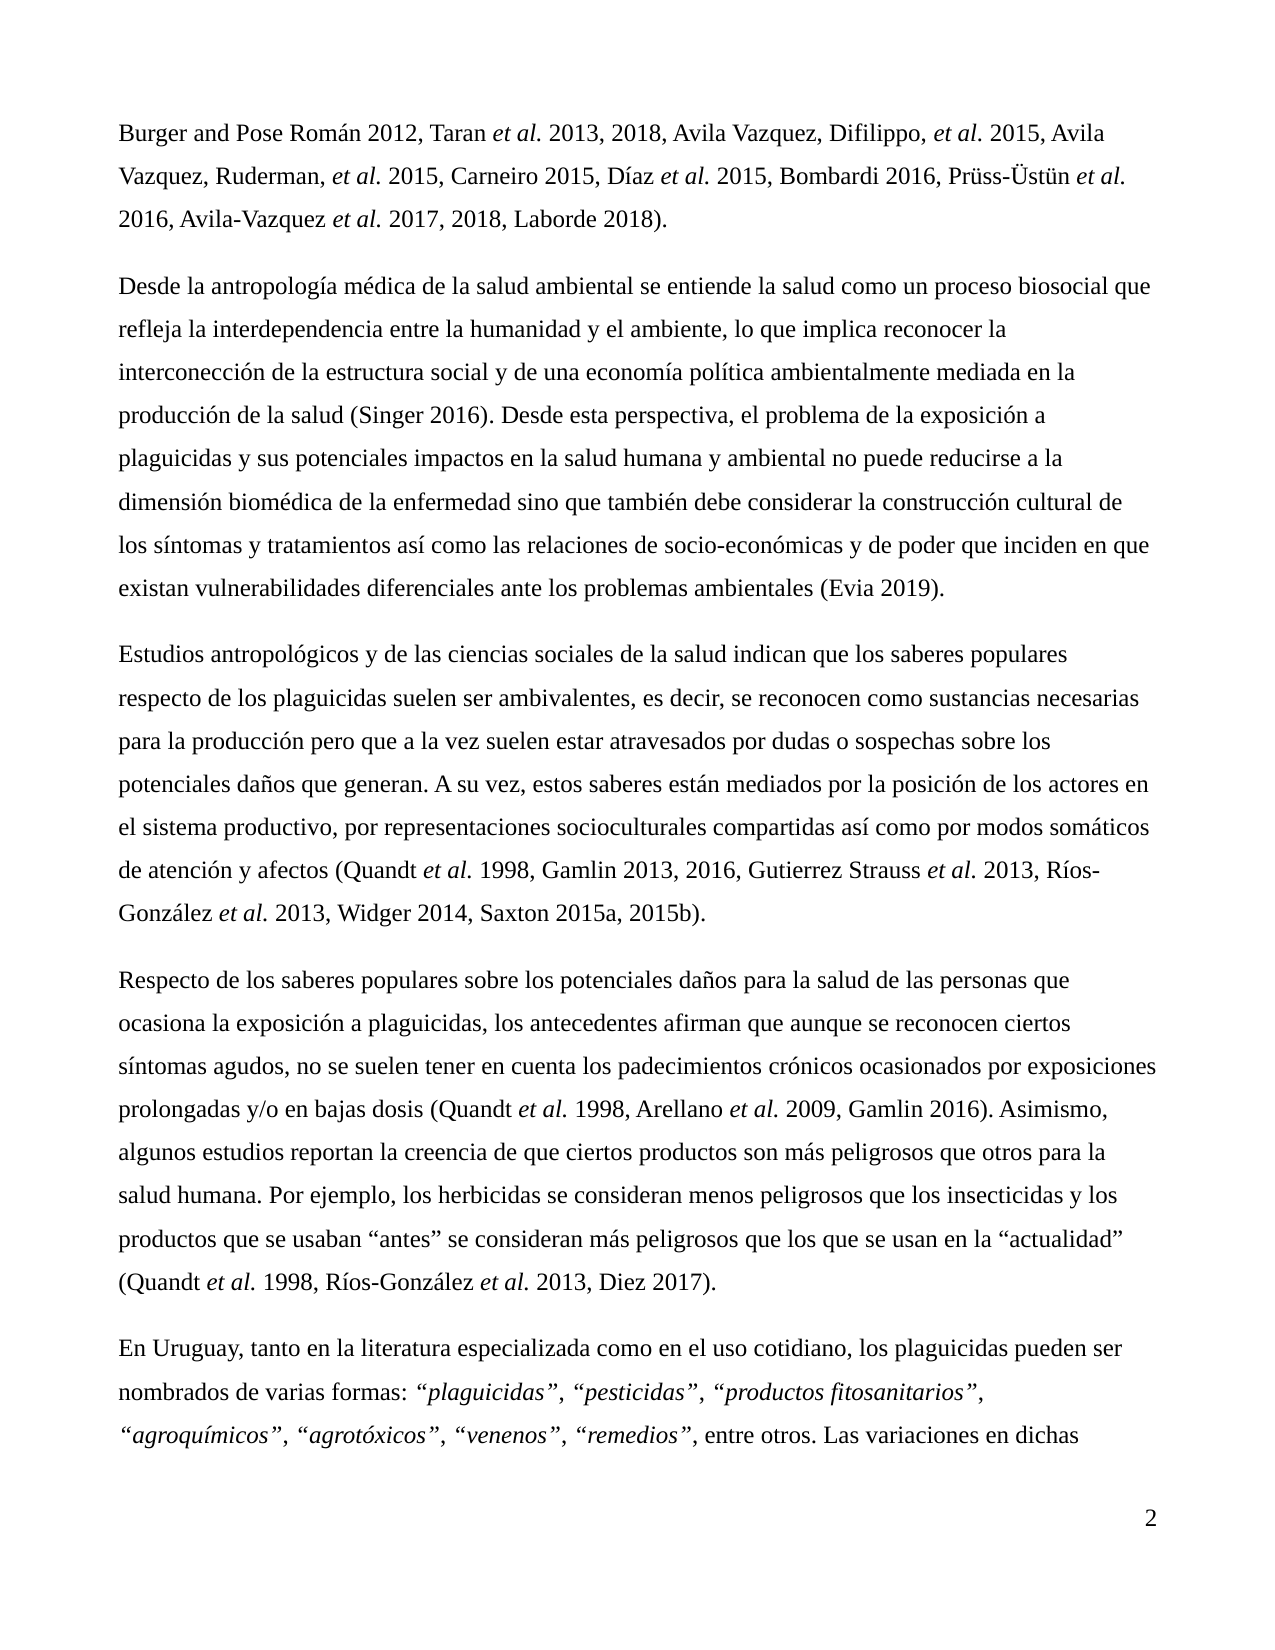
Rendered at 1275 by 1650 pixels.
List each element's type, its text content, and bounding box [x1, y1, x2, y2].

text Respecto de los saberes populares sobre los potenciales daños para la salud de las personas que ocasiona la exposición a plaguicidas, los antecedentes afirman que aunque se reconocen ciertos síntomas agudos, no se suelen tener en cuenta los padecimientos crónicos ocasionados por exposiciones prolongadas y/o en bajas dosis (Quandt et al. 1998, Arellano et al. 2009, Gamlin 2016). Asimismo, algunos estudios reportan la creencia de que ciertos productos son más peligrosos que otros para la salud humana. Por ejemplo, los herbicidas se consideran menos peligrosos que los insecticidas y los productos que se usaban “antes” se consideran más peligrosos que los que se usan en la “actualidad” (Quandt et al. 1998, Ríos-González et al. 2013, Diez 2017). [118, 965, 1157, 1296]
text Burger and Pose Román 2012, Taran et al. 2013, 2018, Avila Vazquez, Difilippo, et al. 2015, Avila Vazquez, Ruderman, et al. 2015, Carneiro 2015, Díaz et al. 2015, Bombardi 2016, Prüss-Üstün et al. 2016, Avila-Vazquez et al. 2017, 2018, Laborde 2018). [118, 118, 1157, 233]
text En Uruguay, tanto en la literatura especializada como en el uso cotidiano, los plaguicidas pueden ser nombrados de varias formas: “plaguicidas”, “pesticidas”, “productos fitosanitarios”, “agroquímicos”, “agrotóxicos”, “venenos”, “remedios”, entre otros. Las variaciones en dichas [118, 1333, 1157, 1448]
text Estudios antropológicos y de las ciencias sociales de la salud indican que los saberes populares respecto de los plaguicidas suelen ser ambivalentes, es decir, se reconocen como sustancias necesarias para la producción pero que a la vez suelen estar atravesados por dudas o sospechas sobre los potenciales daños que generan. A su vez, estos saberes están mediados por la posición de los actores en el sistema productivo, por representaciones socioculturales compartidas así como por modos somáticos de atención y afectos (Quandt et al. 1998, Gamlin 2013, 2016, Gutierrez Strauss et al. 2013, Ríos-González et al. 2013, Widger 2014, Saxton 2015a, 2015b). [118, 639, 1157, 927]
text Desde la antropología médica de la salud ambiental se entiende la salud como un proceso biosocial que refleja la interdependencia entre la humanidad y el ambiente, lo que implica reconocer la interconección de la estructura social y de una economía política ambientalmente mediada en la producción de la salud (Singer 2016). Desde esta perspectiva, el problema de la exposición a plaguicidas y sus potenciales impactos en la salud humana y ambiental no puede reducirse a la dimensión biomédica de la enfermedad sino que también debe considerar la construcción cultural de los síntomas y tratamientos así como las relaciones de socio-económicas y de poder que inciden en que existan vulnerabilidades diferenciales ante los problemas ambientales (Evia 2019). [118, 271, 1157, 602]
